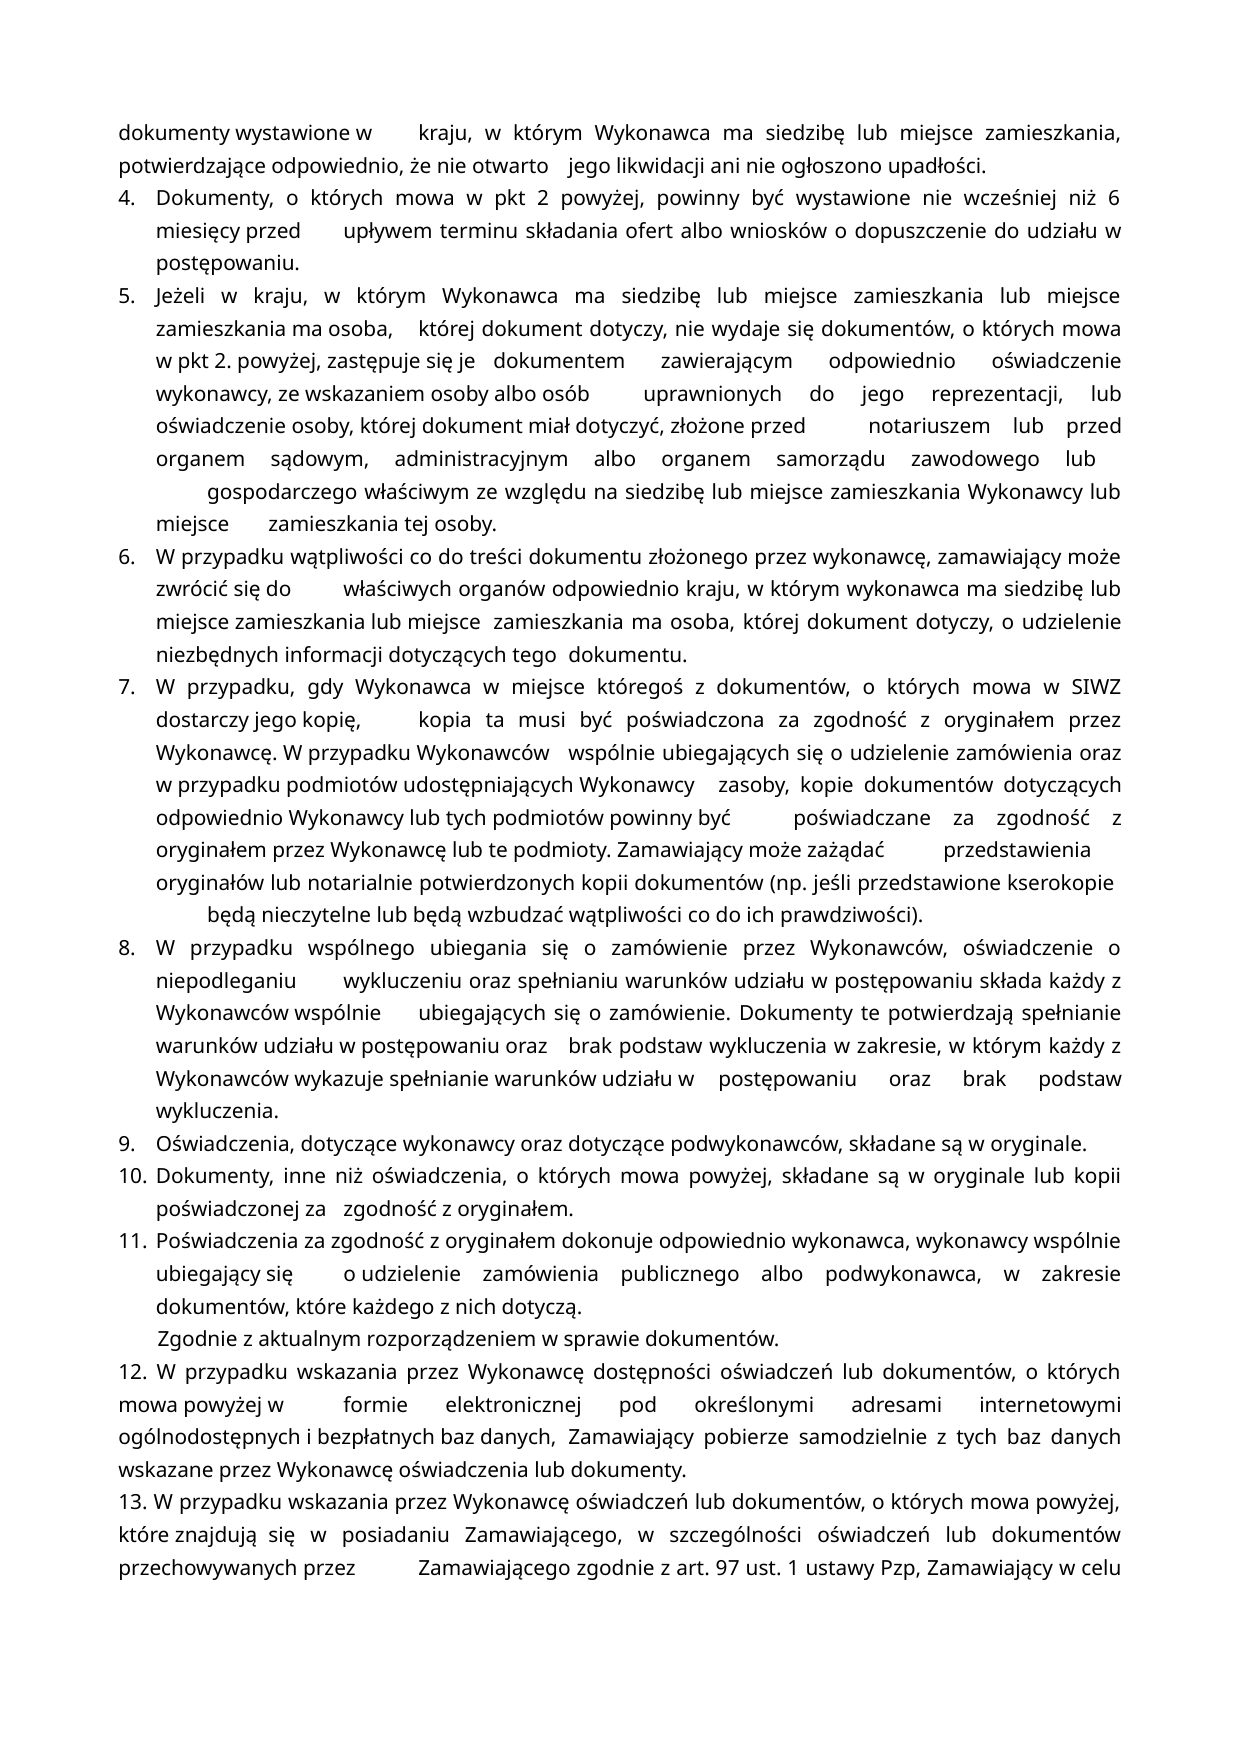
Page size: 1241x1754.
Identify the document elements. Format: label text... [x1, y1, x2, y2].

list Dokumenty, o których mowa w pkt 2 powyżej, powinny być wystawione nie wcześniej niż 6 miesięcy przed upływem terminu składania ofert albo wniosków o dopuszczenie do udziału w postępowaniu. [118, 183, 1122, 277]
list Dokumenty, inne niż oświadczenia, o których mowa powyżej, składane są w oryginale lub kopii poświadczonej za zgodność z oryginałem. [118, 1161, 1122, 1222]
text dokumenty wystawione w kraju, w którym Wykonawca ma siedzibę lub miejsce zamieszkania, potwierdzające odpowiednio, że nie otwarto jego likwidacji ani nie ogłoszono upadłości. [118, 118, 1122, 179]
text 13. W przypadku wskazania przez Wykonawcę oświadczeń lub dokumentów, o których mowa powyżej, które znajdują się w posiadaniu Zamawiającego, w szczególności oświadczeń lub dokumentów przechowywanych przez Zamawiającego zgodnie z art. 97 ust. 1 ustawy Pzp, Zamawiający w celu [118, 1487, 1122, 1581]
text Zgodnie z aktualnym rozporządzeniem w sprawie dokumentów. [118, 1324, 1122, 1353]
list W przypadku wspólnego ubiegania się o zamówienie przez Wykonawców, oświadczenie o niepodleganiu wykluczeniu oraz spełnianiu warunków udziału w postępowaniu składa każdy z Wykonawców wspólnie ubiegających się o zamówienie. Dokumenty te potwierdzają spełnianie warunków udziału w postępowaniu oraz brak podstaw wykluczenia w zakresie, w którym każdy z Wykonawców wykazuje spełnianie warunków udziału w postępowaniu oraz brak podstaw wykluczenia. [118, 933, 1122, 1125]
list Poświadczenia za zgodność z oryginałem dokonuje odpowiednio wykonawca, wykonawcy wspólnie ubiegający się o udzielenie zamówienia publicznego albo podwykonawca, w zakresie dokumentów, które każdego z nich dotyczą. [118, 1227, 1122, 1320]
list W przypadku, gdy Wykonawca w miejsce któregoś z dokumentów, o których mowa w SIWZ dostarczy jego kopię, kopia ta musi być poświadczona za zgodność z oryginałem przez Wykonawcę. W przypadku Wykonawców wspólnie ubiegających się o udzielenie zamówienia oraz w przypadku podmiotów udostępniających Wykonawcy zasoby, kopie dokumentów dotyczących odpowiednio Wykonawcy lub tych podmiotów powinny być poświadczane za zgodność z oryginałem przez Wykonawcę lub te podmioty. Zamawiający może zażądać przedstawienia oryginałów lub notarialnie potwierdzonych kopii dokumentów (np. jeśli przedstawione kserokopie będą nieczytelne lub będą wzbudzać wątpliwości co do ich prawdziwości). [118, 672, 1122, 929]
list W przypadku wątpliwości co do treści dokumentu złożonego przez wykonawcę, zamawiający może zwrócić się do właściwych organów odpowiednio kraju, w którym wykonawca ma siedzibę lub miejsce zamieszkania lub miejsce zamieszkania ma osoba, której dokument dotyczy, o udzielenie niezbędnych informacji dotyczących tego dokumentu. [118, 542, 1122, 668]
text 12. W przypadku wskazania przez Wykonawcę dostępności oświadczeń lub dokumentów, o których mowa powyżej w formie elektronicznej pod określonymi adresami internetowymi ogólnodostępnych i bezpłatnych baz danych, Zamawiający pobierze samodzielnie z tych baz danych wskazane przez Wykonawcę oświadczenia lub dokumenty. [118, 1357, 1122, 1483]
list Jeżeli w kraju, w którym Wykonawca ma siedzibę lub miejsce zamieszkania lub miejsce zamieszkania ma osoba, której dokument dotyczy, nie wydaje się dokumentów, o których mowa w pkt 2. powyżej, zastępuje się je dokumentem zawierającym odpowiednio oświadczenie wykonawcy, ze wskazaniem osoby albo osób uprawnionych do jego reprezentacji, lub oświadczenie osoby, której dokument miał dotyczyć, złożone przed notariuszem lub przed organem sądowym, administracyjnym albo organem samorządu zawodowego lub gospodarczego właściwym ze względu na siedzibę lub miejsce zamieszkania Wykonawcy lub miejsce zamieszkania tej osoby. [118, 281, 1122, 538]
list Oświadczenia, dotyczące wykonawcy oraz dotyczące podwykonawców, składane są w oryginale. [118, 1129, 1122, 1157]
